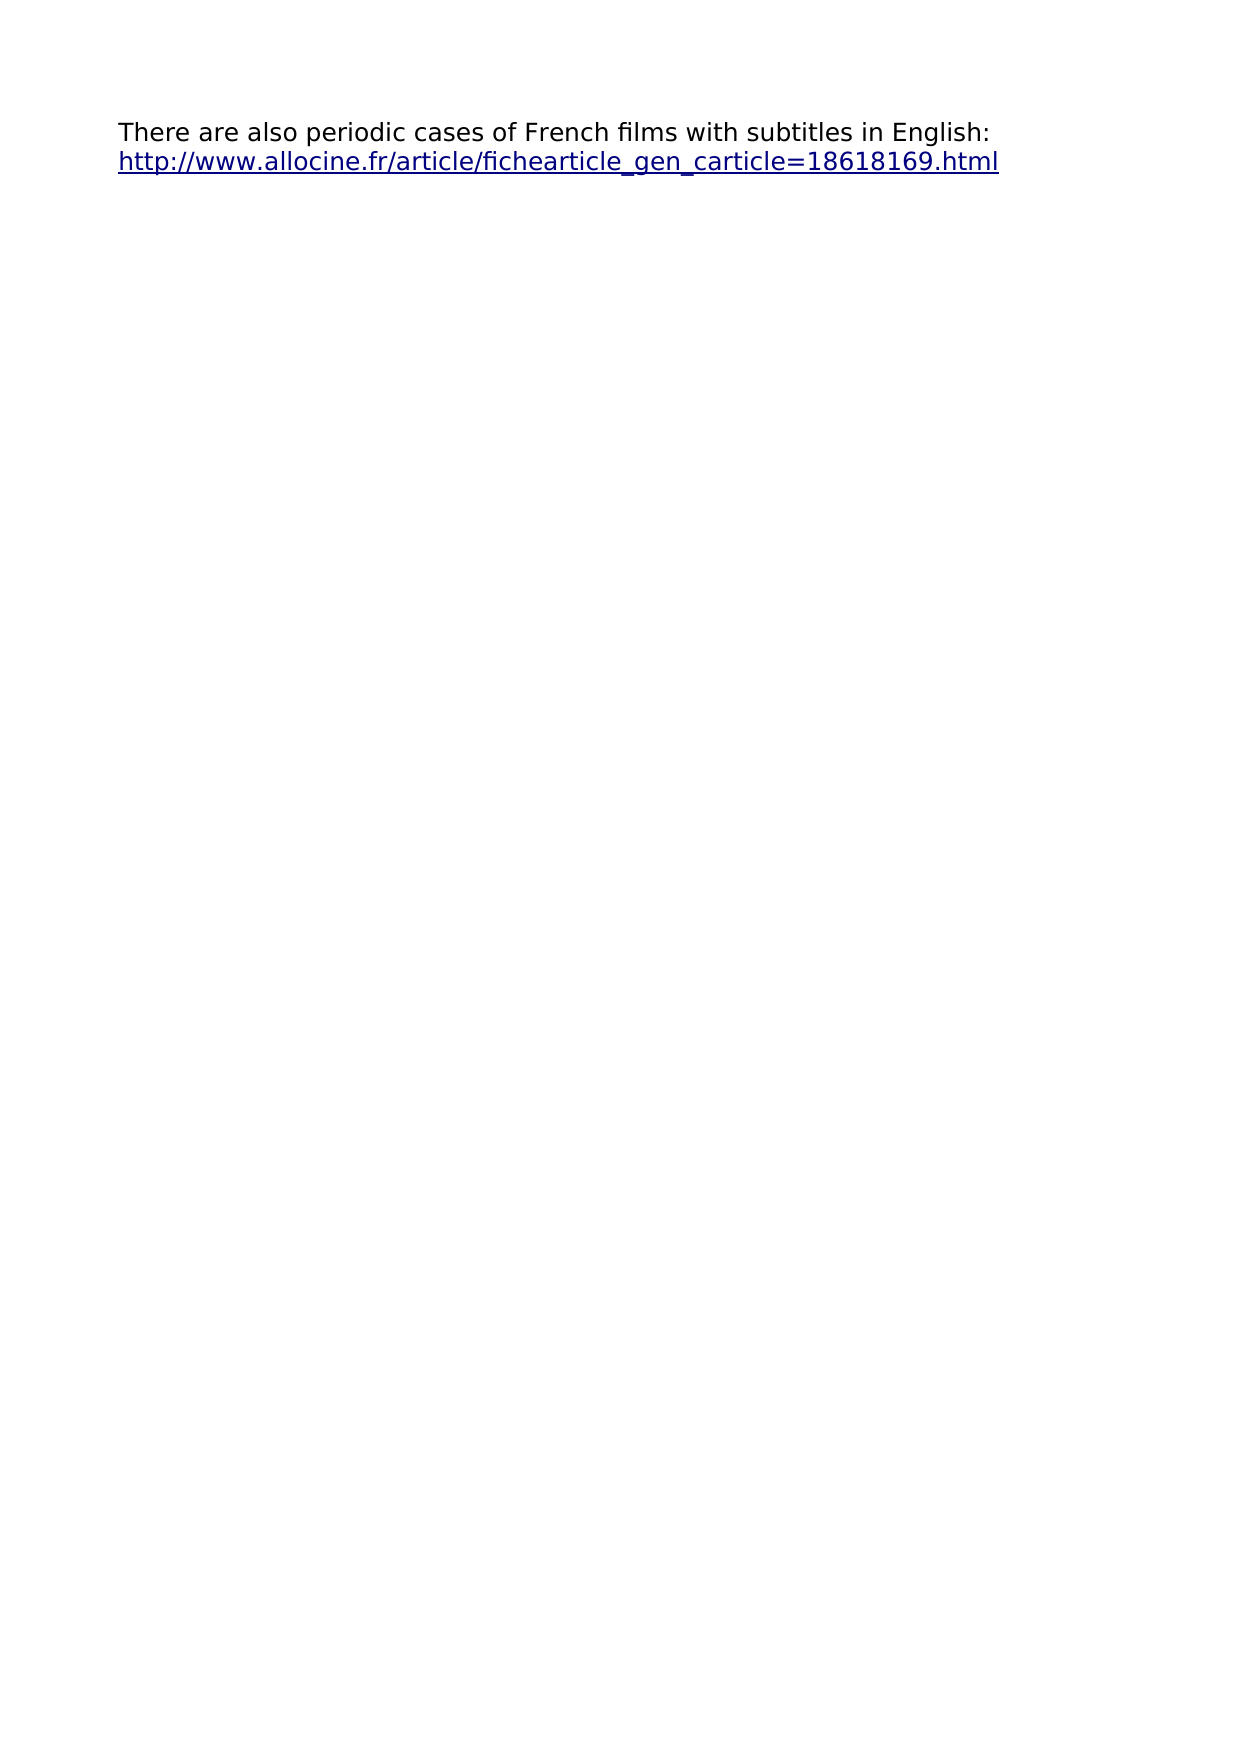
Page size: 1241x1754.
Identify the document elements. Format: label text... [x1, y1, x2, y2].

text There are also periodic cases of French films with subtitles in English: http://www.allocine.fr/article/fichearticle_gen_carticle=18618169.html [118, 118, 1122, 176]
